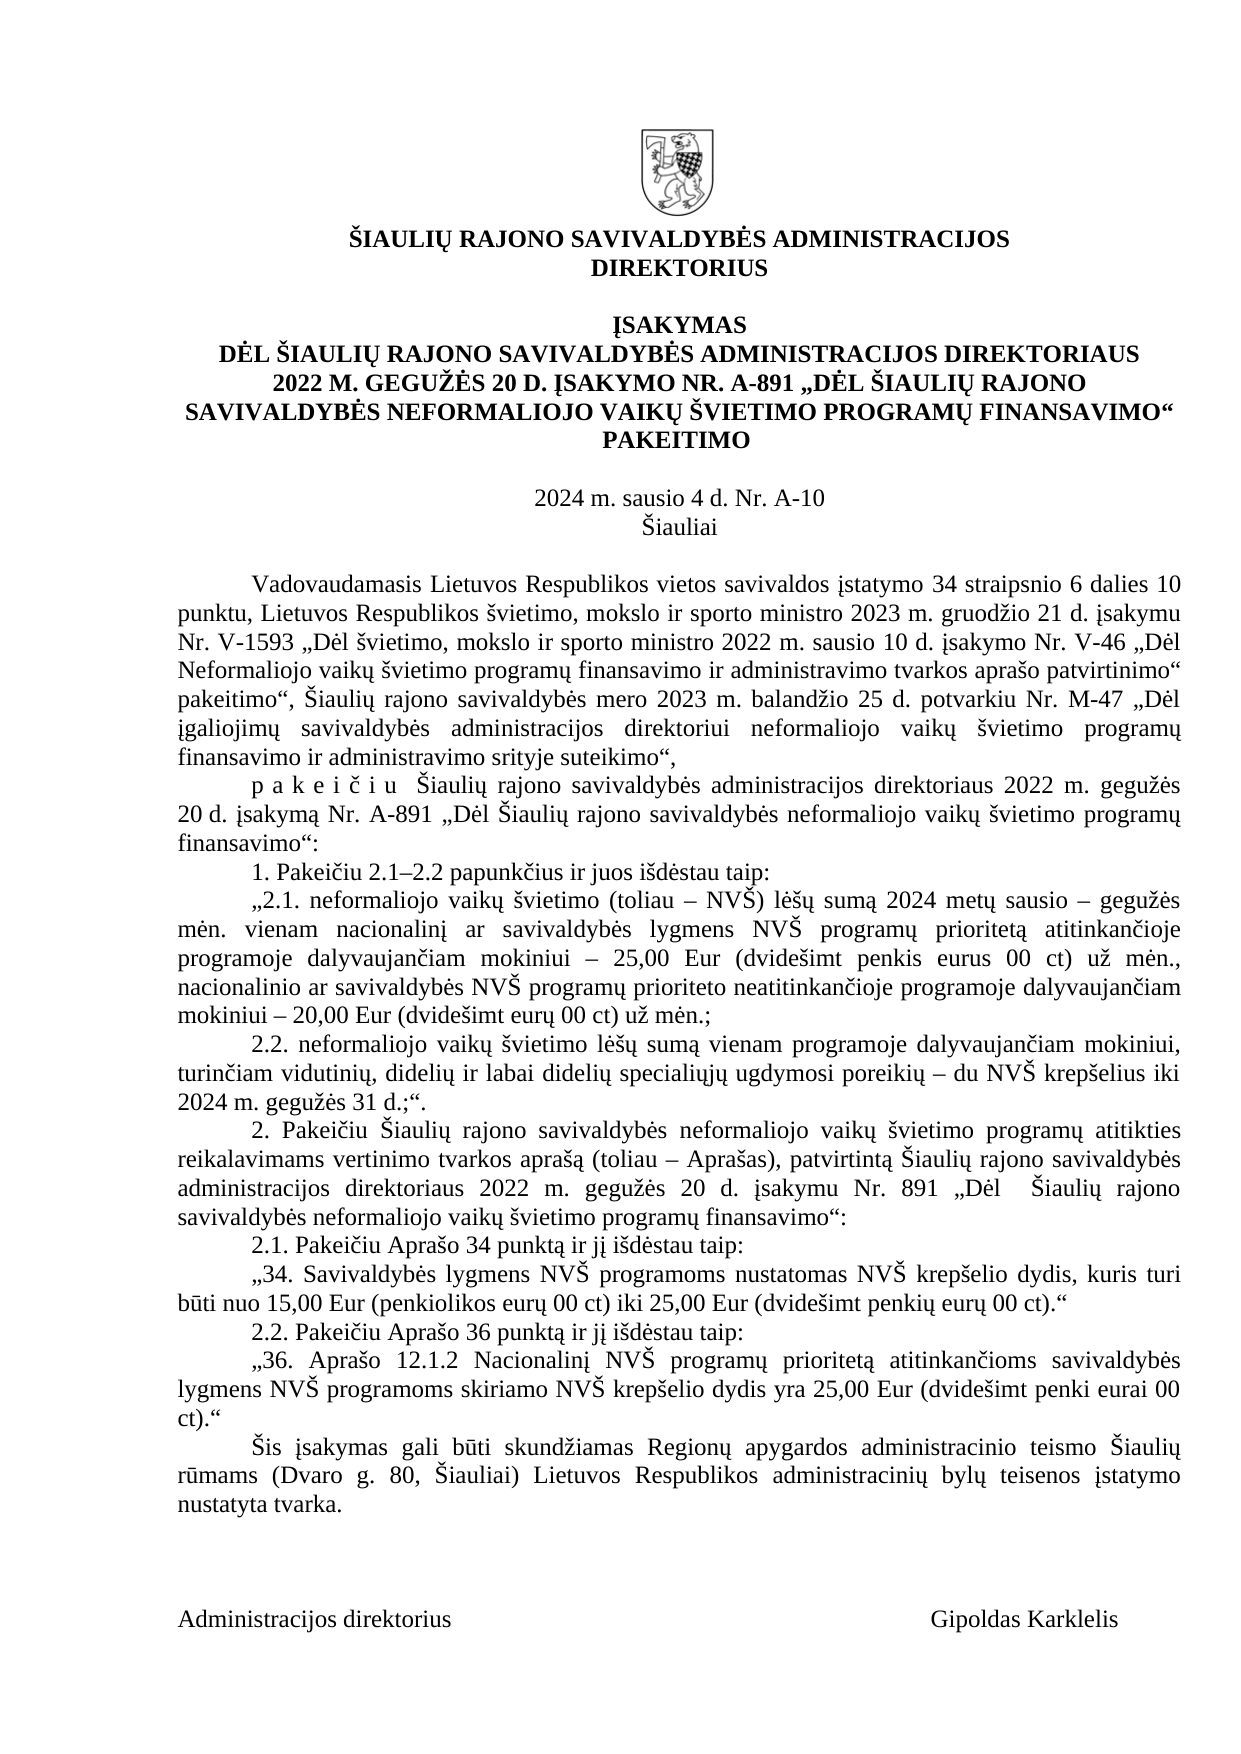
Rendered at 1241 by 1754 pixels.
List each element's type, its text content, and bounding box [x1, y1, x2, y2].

text Administracijos direktorius Gipoldas Karklelis [177, 1604, 1182, 1633]
text Vadovaudamasis Lietuvos Respublikos vietos savivaldos įstatymo 34 straipsnio 6 dalies 10 punktu, Lietuvos Respublikos švietimo, mokslo ir sporto ministro 2023 m. gruodžio 21 d. įsakymu Nr. V-1593 „Dėl švietimo, mokslo ir sporto ministro 2022 m. sausio 10 d. įsakymo Nr. V-46 „Dėl Neformaliojo vaikų švietimo programų finansavimo ir administravimo tvarkos aprašo patvirtinimo“ pakeitimo“, Šiaulių rajono savivaldybės mero 2023 m. balandžio 25 d. potvarkiu Nr. M-47 „Dėl įgaliojimų savivaldybės administracijos direktoriui neformaliojo vaikų švietimo programų finansavimo ir administravimo srityje suteikimo“, [177, 569, 1182, 770]
text 2. Pakeičiu Šiaulių rajono savivaldybės neformaliojo vaikų švietimo programų atitikties reikalavimams vertinimo tvarkos aprašą (toliau – Aprašas), patvirtintą Šiaulių rajono savivaldybės administracijos direktoriaus 2022 m. gegužės 20 d. įsakymu Nr. 891 „Dėl Šiaulių rajono savivaldybės neformaliojo vaikų švietimo programų finansavimo“: [177, 1115, 1182, 1230]
text „2.1. neformaliojo vaikų švietimo (toliau – NVŠ) lėšų sumą 2024 metų sausio – gegužės mėn. vienam nacionalinį ar savivaldybės lygmens NVŠ programų prioritetą atitinkančioje programoje dalyvaujančiam mokiniui – 25,00 Eur (dvidešimt penkis eurus 00 ct) už mėn., nacionalinio ar savivaldybės NVŠ programų prioriteto neatitinkančioje programoje dalyvaujančiam mokiniui – 20,00 Eur (dvidešimt eurų 00 ct) už mėn.; [177, 885, 1182, 1029]
text DĖL ŠIAULIŲ RAJONO SAVIVALDYBĖS ADMINISTRACIJOS DIREKTORIAUS 2022 M. GEGUŽĖS 20 D. ĮSAKYMO NR. A-891 „DĖL ŠIAULIŲ RAJONO SAVIVALDYBĖS NEFORMALIOJO VAIKŲ ŠVIETIMO PROGRAMŲ FINANSAVIMO“ PAKEITIMO [177, 339, 1182, 454]
text pakeičiu Šiaulių rajono savivaldybės administracijos direktoriaus 2022 m. gegužės 20 d. įsakymą Nr. A-891 „Dėl Šiaulių rajono savivaldybės neformaliojo vaikų švietimo programų finansavimo“: [177, 770, 1182, 857]
text 2.2. Pakeičiu Aprašo 36 punktą ir jį išdėstau taip: [177, 1317, 1182, 1345]
text 1. Pakeičiu 2.1–2.2 papunkčius ir juos išdėstau taip: [177, 857, 1182, 885]
text 2024 m. sausio 4 d. Nr. A-10 [177, 483, 1182, 512]
text ŠIAULIŲ RAJONO SAVIVALDYBĖS ADMINISTRACIJOS [177, 224, 1182, 253]
text „36. Aprašo 12.1.2 Nacionalinį NVŠ programų prioritetą atitinkančioms savivaldybės lygmens NVŠ programoms skiriamo NVŠ krepšelio dydis yra 25,00 Eur (dvidešimt penki eurai 00 ct).“ [177, 1345, 1182, 1432]
text 2.1. Pakeičiu Aprašo 34 punktą ir jį išdėstau taip: [177, 1230, 1182, 1259]
text ĮSAKYMAS [177, 310, 1182, 339]
text 2.2. neformaliojo vaikų švietimo lėšų sumą vienam programoje dalyvaujančiam mokiniui, turinčiam vidutinių, didelių ir labai didelių specialiųjų ugdymosi poreikių – du NVŠ krepšelius iki 2024 m. gegužės 31 d.;“. [177, 1029, 1182, 1115]
text „34. Savivaldybės lygmens NVŠ programoms nustatomas NVŠ krepšelio dydis, kuris turi būti nuo 15,00 Eur (penkiolikos eurų 00 ct) iki 25,00 Eur (dvidešimt penkių eurų 00 ct).“ [177, 1259, 1182, 1317]
text DIREKTORIUS [177, 253, 1182, 282]
text Šiauliai [177, 512, 1182, 540]
text Šis įsakymas gali būti skundžiamas Regionų apygardos administracinio teismo Šiaulių rūmams (Dvaro g. 80, Šiauliai) Lietuvos Respublikos administracinių bylų teisenos įstatymo nustatyta tvarka. [177, 1432, 1182, 1518]
